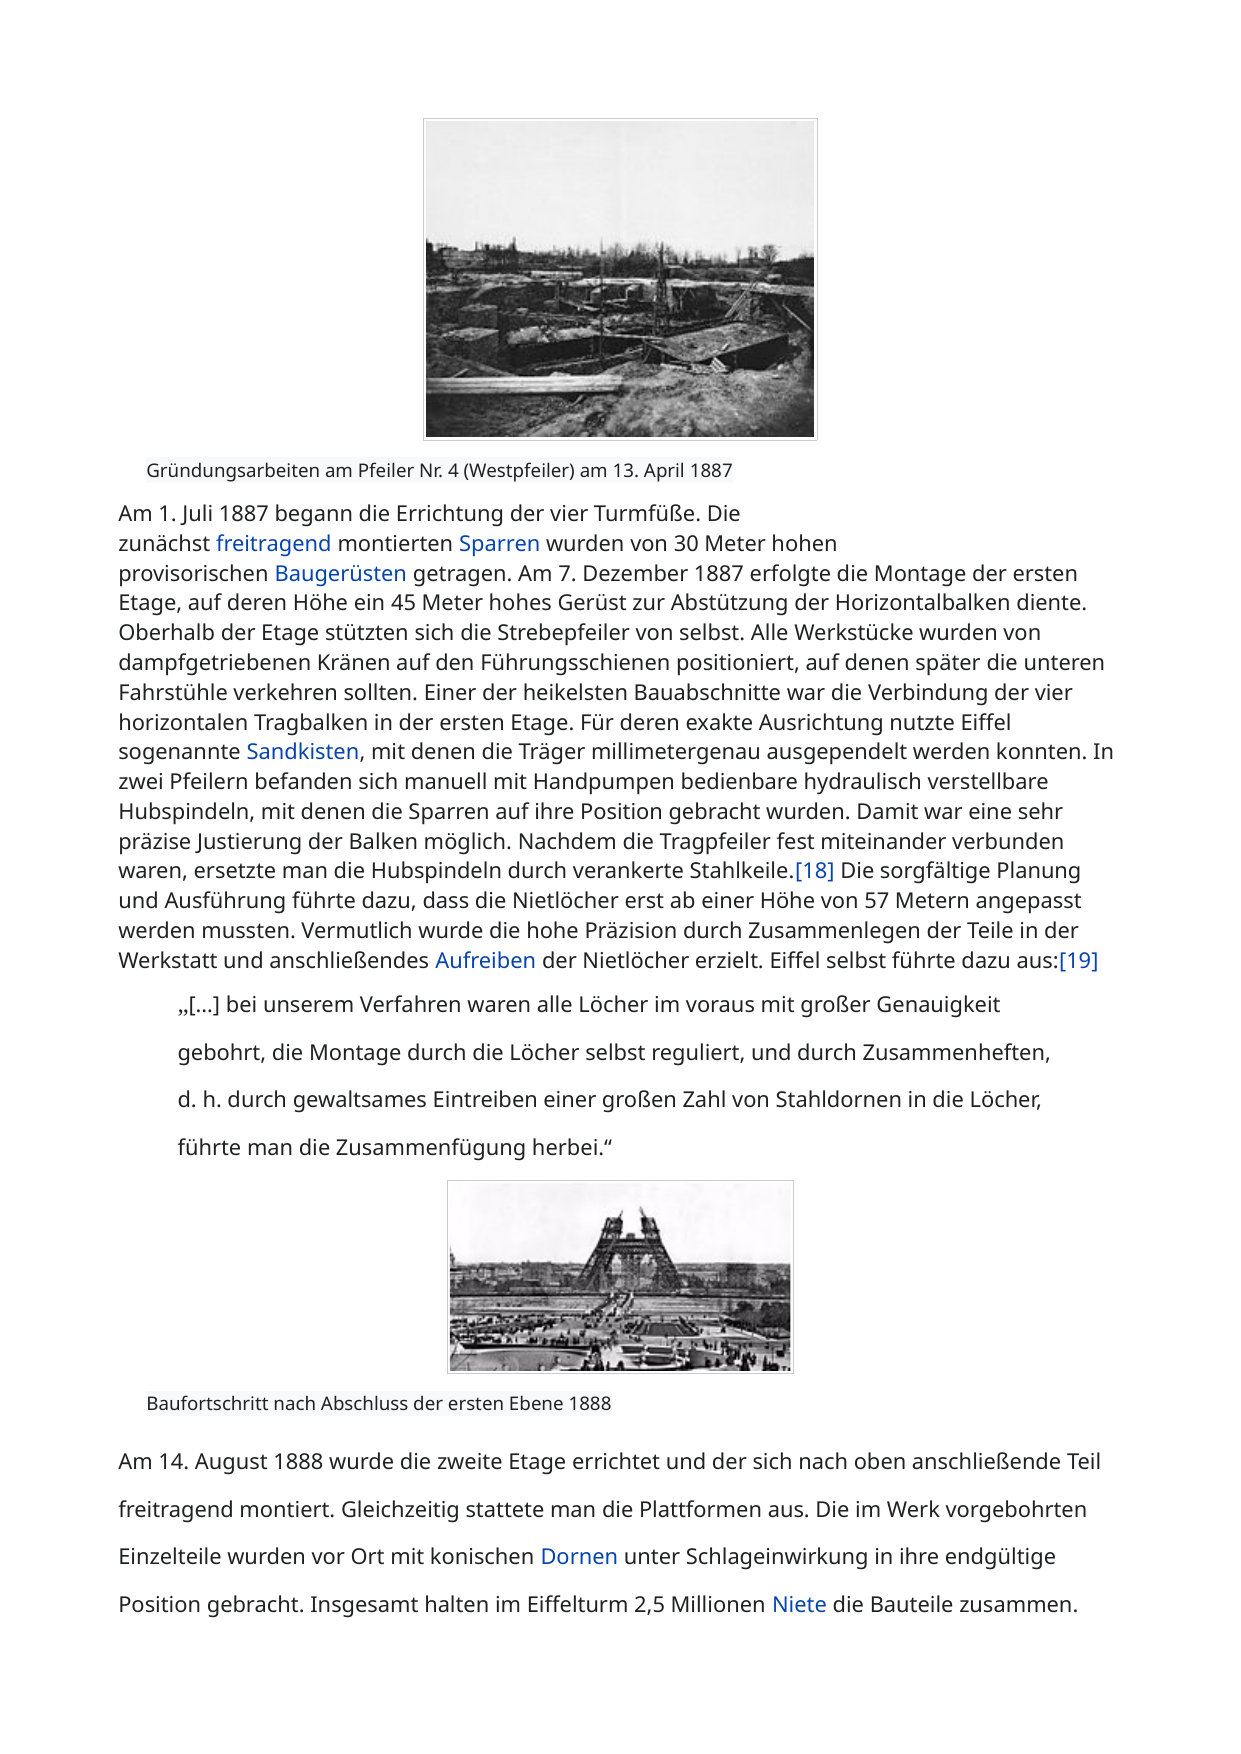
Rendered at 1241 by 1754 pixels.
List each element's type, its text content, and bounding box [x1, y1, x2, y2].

text Am 14. August 1888 wurde die zweite Etage errichtet und der sich nach oben anschließende Teil freitragend montiert. Gleichzeitig stattete man die Plattformen aus. Die im Werk vorgebohrten Einzelteile wurden vor Ort mit konischen Dornen unter Schlageinwirkung in ihre endgültige Position gebracht. Insgesamt halten im Eiffelturm 2,5 Millionen Niete die Bauteile zusammen. [118, 1446, 1122, 1619]
text Am 1. Juli 1887 begann die Errichtung der vier Turmfüße. Die zunächst freitragend montierten Sparren wurden von 30 Meter hohen provisorischen Baugerüsten getragen. Am 7. Dezember 1887 erfolgte die Montage der ersten Etage, auf deren Höhe ein 45 Meter hohes Gerüst zur Abstützung der Horizontalbalken diente. Oberhalb der Etage stützten sich die Strebepfeiler von selbst. Alle Werkstücke wurden von dampfgetriebenen Kränen auf den Führungsschienen positioniert, auf denen später die unteren Fahrstühle verkehren sollten. Einer der heikelsten Bauabschnitte war die Verbindung der vier horizontalen Tragbalken in der ersten Etage. Für deren exakte Ausrichtung nutzte Eiffel sogenannte Sandkisten, mit denen die Träger millimetergenau ausgependelt werden konnten. In zwei Pfeilern befanden sich manuell mit Handpumpen bedienbare hydraulisch verstellbare Hubspindeln, mit denen die Sparren auf ihre Position gebracht wurden. Damit war eine sehr präzise Justierung der Balken möglich. Nachdem die Tragpfeiler fest miteinander verbunden waren, ersetzte man die Hubspindeln durch verankerte Stahlkeile.[18] Die sorgfältige Planung und Ausführung führte dazu, dass die Nietlöcher erst ab einer Höhe von 57 Metern angepasst werden mussten. Vermutlich wurde die hohe Präzision durch Zusammenlegen der Teile in der Werkstatt und anschließendes Aufreiben der Nietlöcher erzielt. Eiffel selbst führte dazu aus:[19] [118, 498, 1122, 975]
picture [449, 1182, 791, 1371]
text „[…] bei unserem Verfahren waren alle Löcher im voraus mit großer Genauigkeit gebohrt, die Montage durch die Löcher selbst reguliert, und durch Zusammenheften, d. h. durch gewaltsames Eintreiben einer großen Zahl von Stahldornen in die Löcher, führte man die Zusammenfügung herbei.“ [177, 989, 1063, 1162]
text Gründungsarbeiten am Pfeiler Nr. 4 (Westpfeiler) am 13. April 1887 [123, 457, 1122, 483]
picture [426, 121, 814, 437]
text Baufortschritt nach Abschluss der ersten Ebene 1888 [123, 1391, 1122, 1416]
